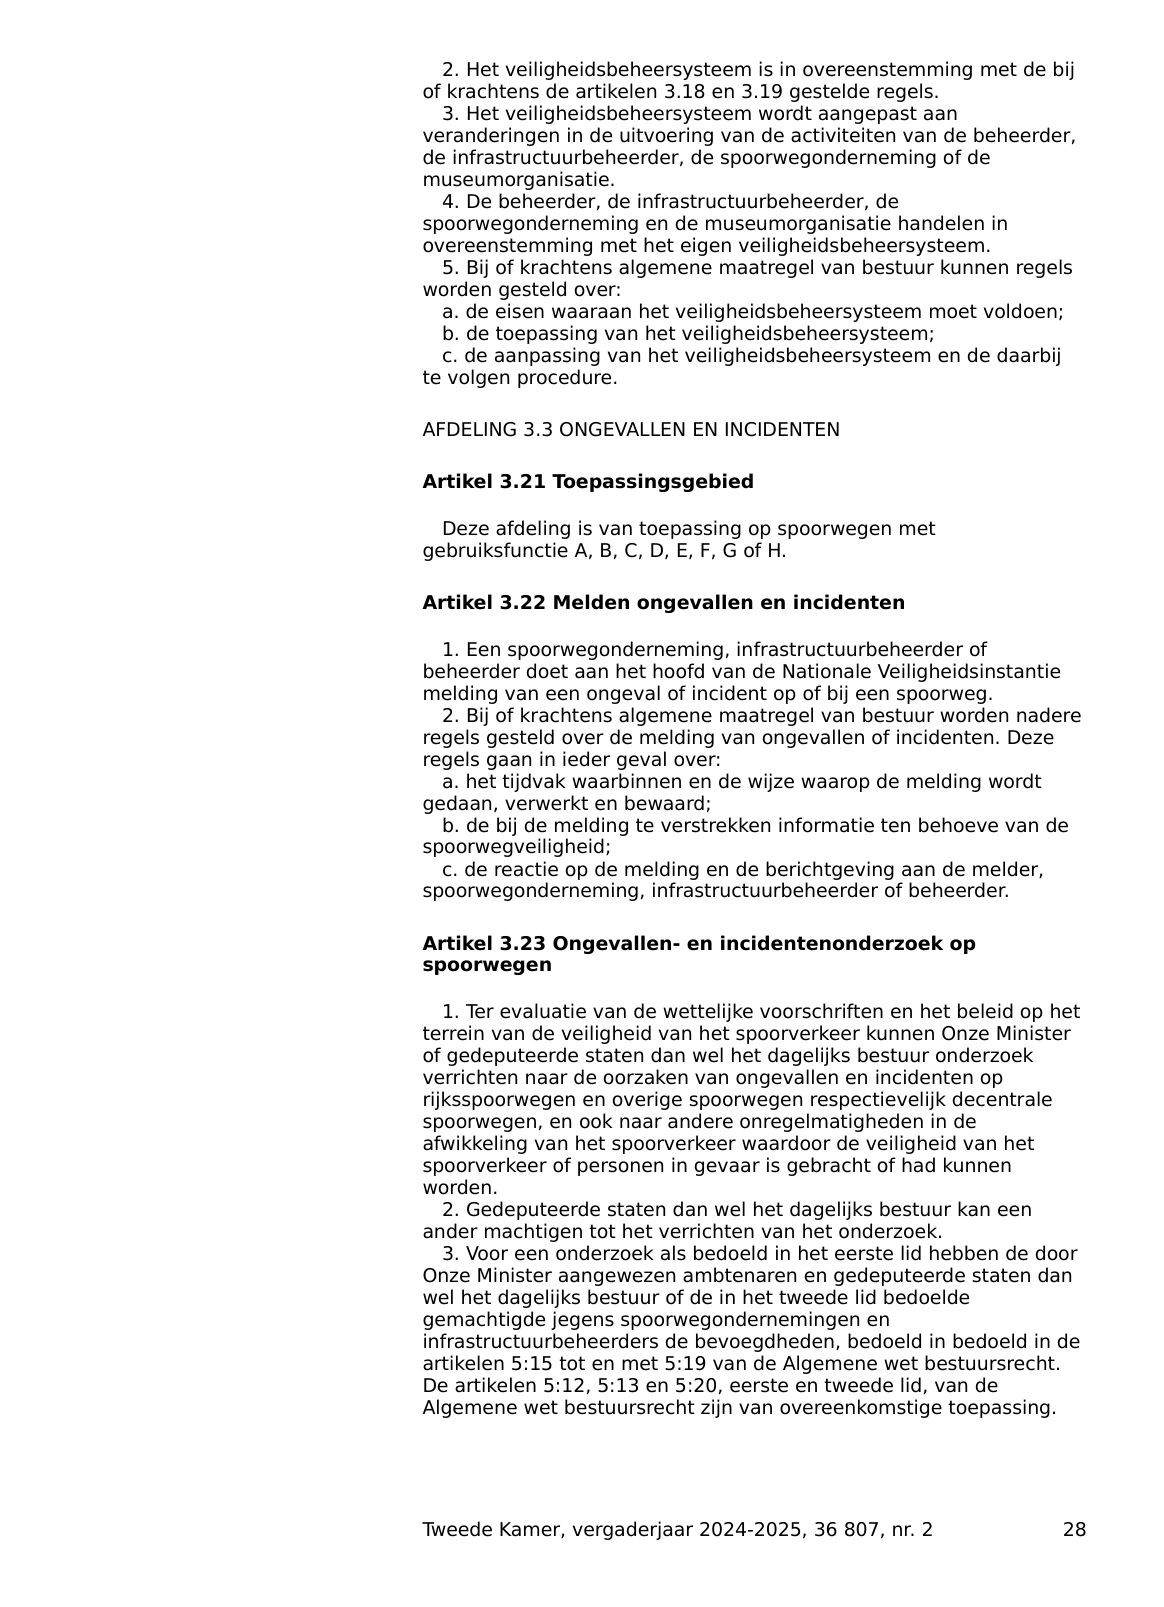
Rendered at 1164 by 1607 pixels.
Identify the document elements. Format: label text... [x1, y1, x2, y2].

text 4. De beheerder, de infrastructuurbeheerder, de spoorwegonderneming en de museumorganisatie handelen in overeenstemming met het eigen veiligheidsbeheersysteem. [422, 191, 1087, 257]
text a. de eisen waaraan het veiligheidsbeheersysteem moet voldoen; [422, 301, 1087, 323]
text Deze afdeling is van toepassing op spoorwegen met gebruiksfunctie A, B, C, D, E, F, G of H. [422, 518, 1087, 562]
text 3. Voor een onderzoek als bedoeld in het eerste lid hebben de door Onze Minister aangewezen ambtenaren en gedeputeerde staten dan wel het dagelijks bestuur of de in het tweede lid bedoelde gemachtigde jegens spoorwegondernemingen en infrastructuurbeheerders de bevoegdheden, bedoeld in bedoeld in de artikelen 5:15 tot en met 5:19 van de Algemene wet bestuursrecht. De artikelen 5:12, 5:13 en 5:20, eerste en tweede lid, van de Algemene wet bestuursrecht zijn van overeenkomstige toepassing. [422, 1243, 1087, 1419]
text 3. Het veiligheidsbeheersysteem wordt aangepast aan veranderingen in de uitvoering van de activiteiten van de beheerder, de infrastructuurbeheerder, de spoorwegonderneming of de museumorganisatie. [422, 103, 1087, 191]
text 2. Bij of krachtens algemene maatregel van bestuur worden nadere regels gesteld over de melding van ongevallen of incidenten. Deze regels gaan in ieder geval over: [422, 704, 1087, 771]
text 1. Een spoorwegonderneming, infrastructuurbeheerder of beheerder doet aan het hoofd van de Nationale Veiligheidsinstantie melding van een ongeval of incident op of bij een spoorweg. [422, 639, 1087, 704]
subtitle Artikel 3.23 Ongevallen- en incidentenonderzoek op spoorwegen [422, 932, 1087, 976]
subtitle Artikel 3.22 Melden ongevallen en incidenten [422, 592, 1087, 614]
text b. de toepassing van het veiligheidsbeheersysteem; [422, 323, 1087, 345]
text 2. Gedeputeerde staten dan wel het dagelijks bestuur kan een ander machtigen tot het verrichten van het onderzoek. [422, 1199, 1087, 1243]
subtitle AFDELING 3.3 ONGEVALLEN EN INCIDENTEN [422, 419, 1087, 441]
text c. de reactie op de melding en de berichtgeving aan de melder, spoorwegonderneming, infrastructuurbeheerder of beheerder. [422, 858, 1087, 902]
text 2. Het veiligheidsbeheersysteem is in overeenstemming met de bij of krachtens de artikelen 3.18 en 3.19 gestelde regels. [422, 59, 1087, 103]
text 5. Bij of krachtens algemene maatregel van bestuur kunnen regels worden gesteld over: [422, 257, 1087, 301]
text a. het tijdvak waarbinnen en de wijze waarop de melding wordt gedaan, verwerkt en bewaard; [422, 771, 1087, 814]
text c. de aanpassing van het veiligheidsbeheersysteem en de daarbij te volgen procedure. [422, 345, 1087, 389]
text 1. Ter evaluatie van de wettelijke voorschriften en het beleid op het terrein van de veiligheid van het spoorverkeer kunnen Onze Minister of gedeputeerde staten dan wel het dagelijks bestuur onderzoek verrichten naar de oorzaken van ongevallen en incidenten op rijksspoorwegen en overige spoorwegen respectievelijk decentrale spoorwegen, en ook naar andere onregelmatigheden in de afwikkeling van het spoorverkeer waardoor de veiligheid van het spoorverkeer of personen in gevaar is gebracht of had kunnen worden. [422, 1001, 1087, 1199]
subtitle Artikel 3.21 Toepassingsgebied [422, 471, 1087, 493]
text b. de bij de melding te verstrekken informatie ten behoeve van de spoorwegveiligheid; [422, 814, 1087, 858]
